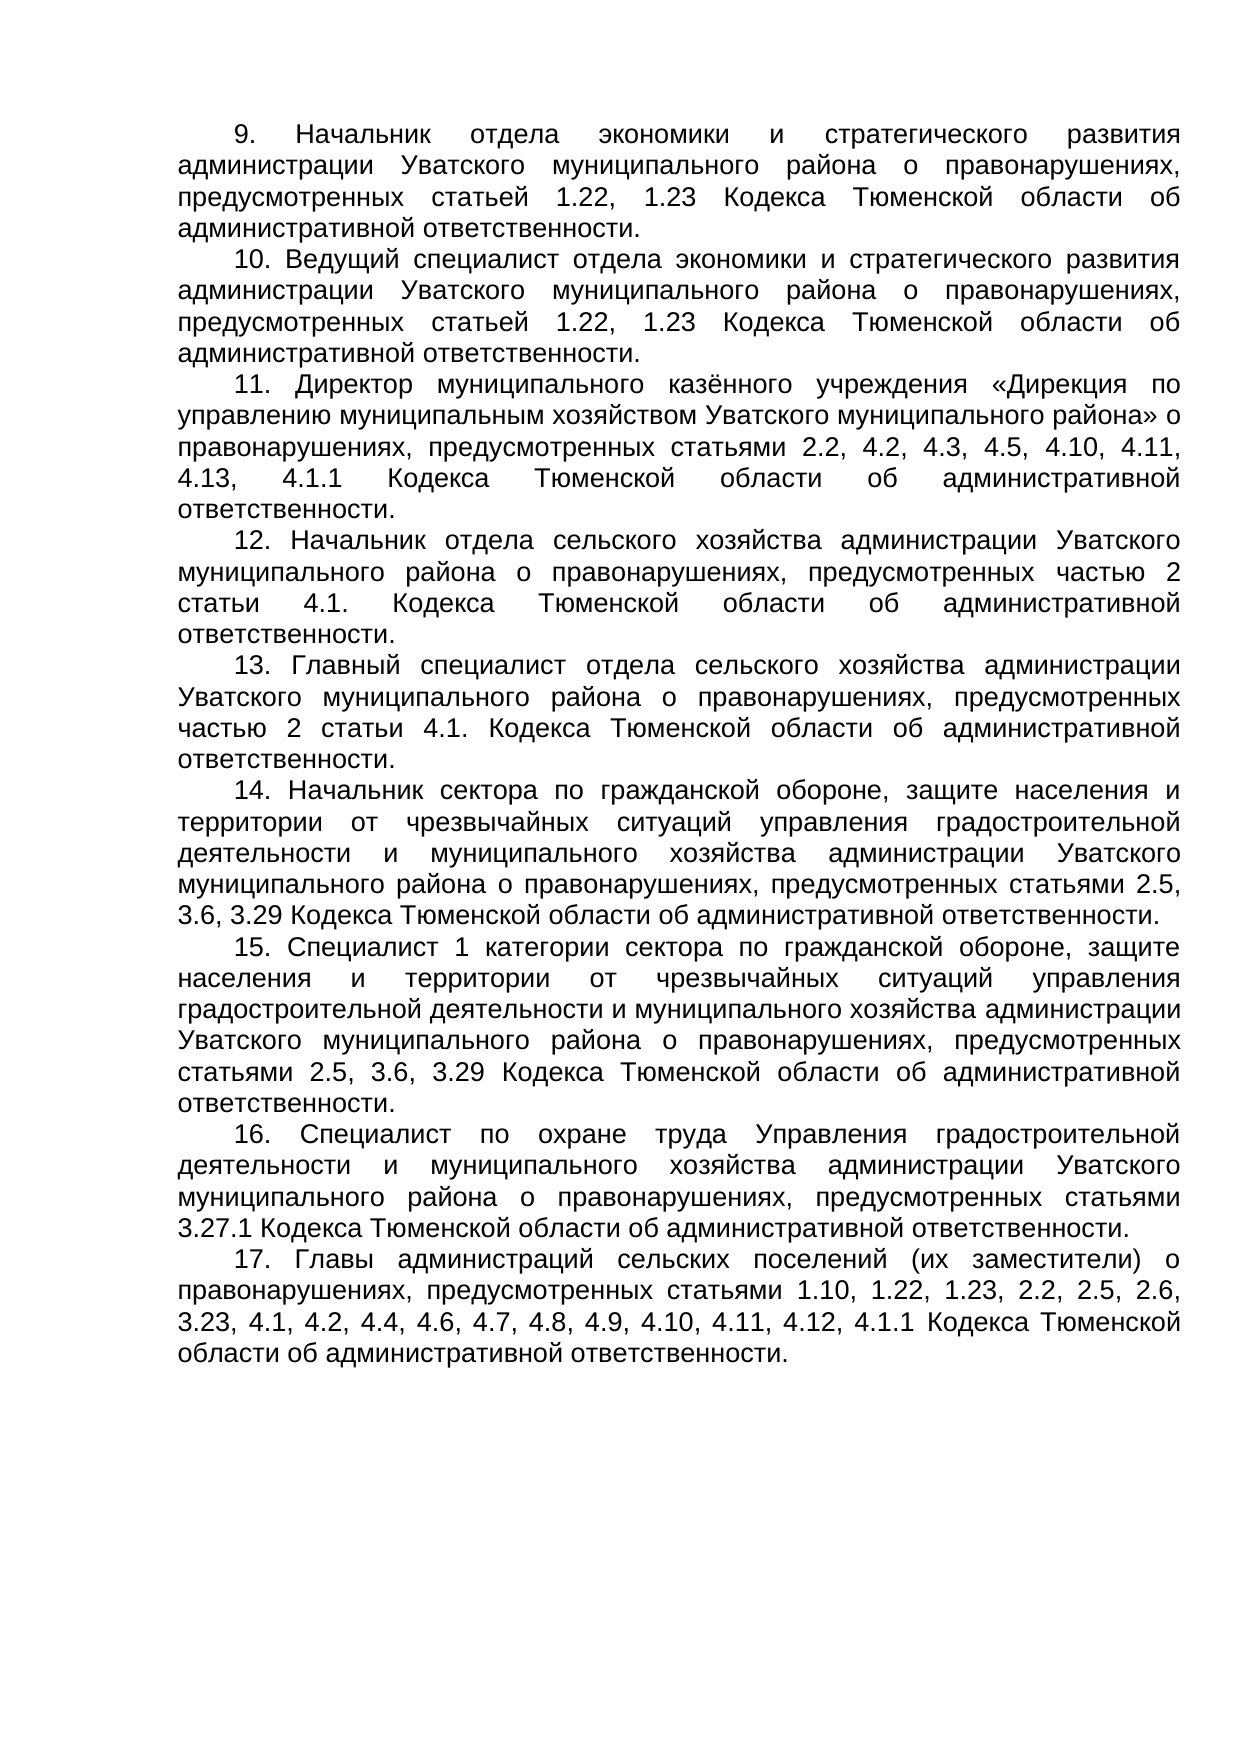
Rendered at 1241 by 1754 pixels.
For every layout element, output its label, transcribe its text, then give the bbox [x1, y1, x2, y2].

text 9. Начальник отдела экономики и стратегического развития администрации Уватского муниципального района о правонарушениях, предусмотренных статьей 1.22, 1.23 Кодекса Тюменской области об административной ответственности. [177, 118, 1181, 243]
text 17. Главы администраций сельских поселений (их заместители) о правонарушениях, предусмотренных статьями 1.10, 1.22, 1.23, 2.2, 2.5, 2.6, 3.23, 4.1, 4.2, 4.4, 4.6, 4.7, 4.8, 4.9, 4.10, 4.11, 4.12, 4.1.1 Кодекса Тюменской области об административной ответственности. [177, 1243, 1181, 1368]
text 15. Специалист 1 категории сектора по гражданской обороне, защите населения и территории от чрезвычайных ситуаций управления градостроительной деятельности и муниципального хозяйства администрации Уватского муниципального района о правонарушениях, предусмотренных статьями 2.5, 3.6, 3.29 Кодекса Тюменской области об административной ответственности. [177, 931, 1181, 1118]
text 11. Директор муниципального казённого учреждения «Дирекция по управлению муниципальным хозяйством Уватского муниципального района» о правонарушениях, предусмотренных статьями 2.2, 4.2, 4.3, 4.5, 4.10, 4.11, 4.13, 4.1.1 Кодекса Тюменской области об административной ответственности. [177, 368, 1181, 524]
text 10. Ведущий специалист отдела экономики и стратегического развития администрации Уватского муниципального района о правонарушениях, предусмотренных статьей 1.22, 1.23 Кодекса Тюменской области об административной ответственности. [177, 243, 1181, 368]
text 14. Начальник сектора по гражданской обороне, защите населения и территории от чрезвычайных ситуаций управления градостроительной деятельности и муниципального хозяйства администрации Уватского муниципального района о правонарушениях, предусмотренных статьями 2.5, 3.6, 3.29 Кодекса Тюменской области об административной ответственности. [177, 774, 1181, 931]
text 12. Начальник отдела сельского хозяйства администрации Уватского муниципального района о правонарушениях, предусмотренных частью 2 статьи 4.1. Кодекса Тюменской области об административной ответственности. [177, 524, 1181, 649]
text 16. Специалист по охране труда Управления градостроительной деятельности и муниципального хозяйства администрации Уватского муниципального района о правонарушениях, предусмотренных статьями 3.27.1 Кодекса Тюменской области об административной ответственности. [177, 1118, 1181, 1243]
text 13. Главный специалист отдела сельского хозяйства администрации Уватского муниципального района о правонарушениях, предусмотренных частью 2 статьи 4.1. Кодекса Тюменской области об административной ответственности. [177, 649, 1181, 774]
